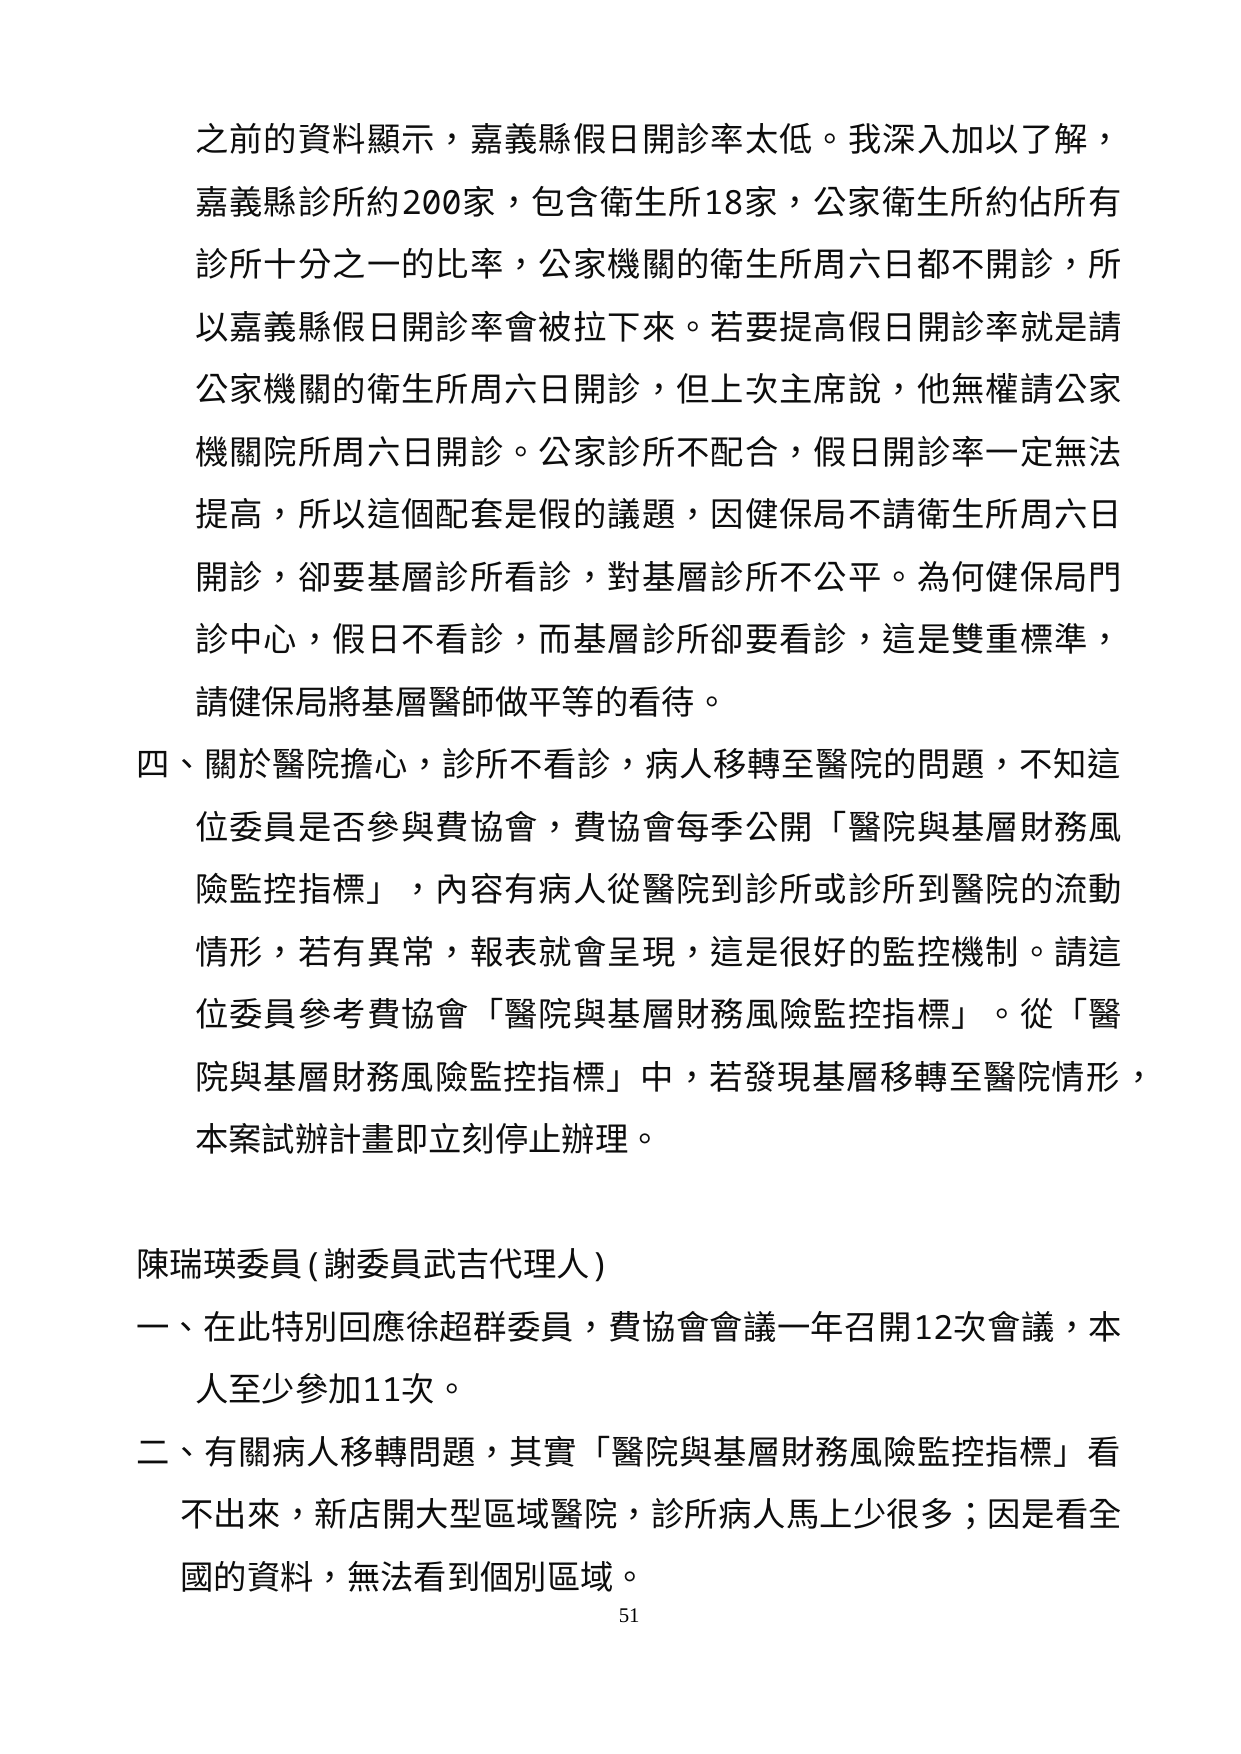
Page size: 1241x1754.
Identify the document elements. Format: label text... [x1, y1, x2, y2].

text 三、至於配套措施當中，假日開診率部分，本人於上次會議已說明，但因當時消費者代表已離席，我想再說一次。我是嘉義縣醫師，之前的資料顯示，嘉義縣假日開診率太低。我深入加以了解，嘉義縣診所約200家，包含衛生所18家，公家衛生所約佔所有診所十分之一的比率，公家機關的衛生所周六日都不開診，所以嘉義縣假日開診率會被拉下來。若要提高假日開診率就是請公家機關的衛生所周六日開診，但上次主席說，他無權請公家機關院所周六日開診。公家診所不配合，假日開診率一定無法提高，所以這個配套是假的議題，因健保局不請衛生所周六日開診，卻要基層診所看診，對基層診所不公平。為何健保局門診中心，假日不看診，而基層診所卻要看診，這是雙重標準，請健保局將基層醫師做平等的看待。 [136, 96, 1122, 721]
text 陳瑞瑛委員(謝委員武吉代理人) [136, 1221, 1122, 1283]
text 四、關於醫院擔心，診所不看診，病人移轉至醫院的問題，不知這位委員是否參與費協會，費協會每季公開「醫院與基層財務風險監控指標」，內容有病人從醫院到診所或診所到醫院的流動情形，若有異常，報表就會呈現，這是很好的監控機制。請這位委員參考費協會「醫院與基層財務風險監控指標」。從「醫院與基層財務風險監控指標」中，若發現基層移轉至醫院情形，本案試辦計畫即立刻停止辦理。 [136, 721, 1122, 1158]
text 一、在此特別回應徐超群委員，費協會會議一年召開12次會議，本人至少參加11次。 [136, 1283, 1122, 1408]
text 二、有關病人移轉問題，其實「醫院與基層財務風險監控指標」看不出來，新店開大型區域醫院，診所病人馬上少很多；因是看全國的資料，無法看到個別區域。 [136, 1408, 1122, 1596]
